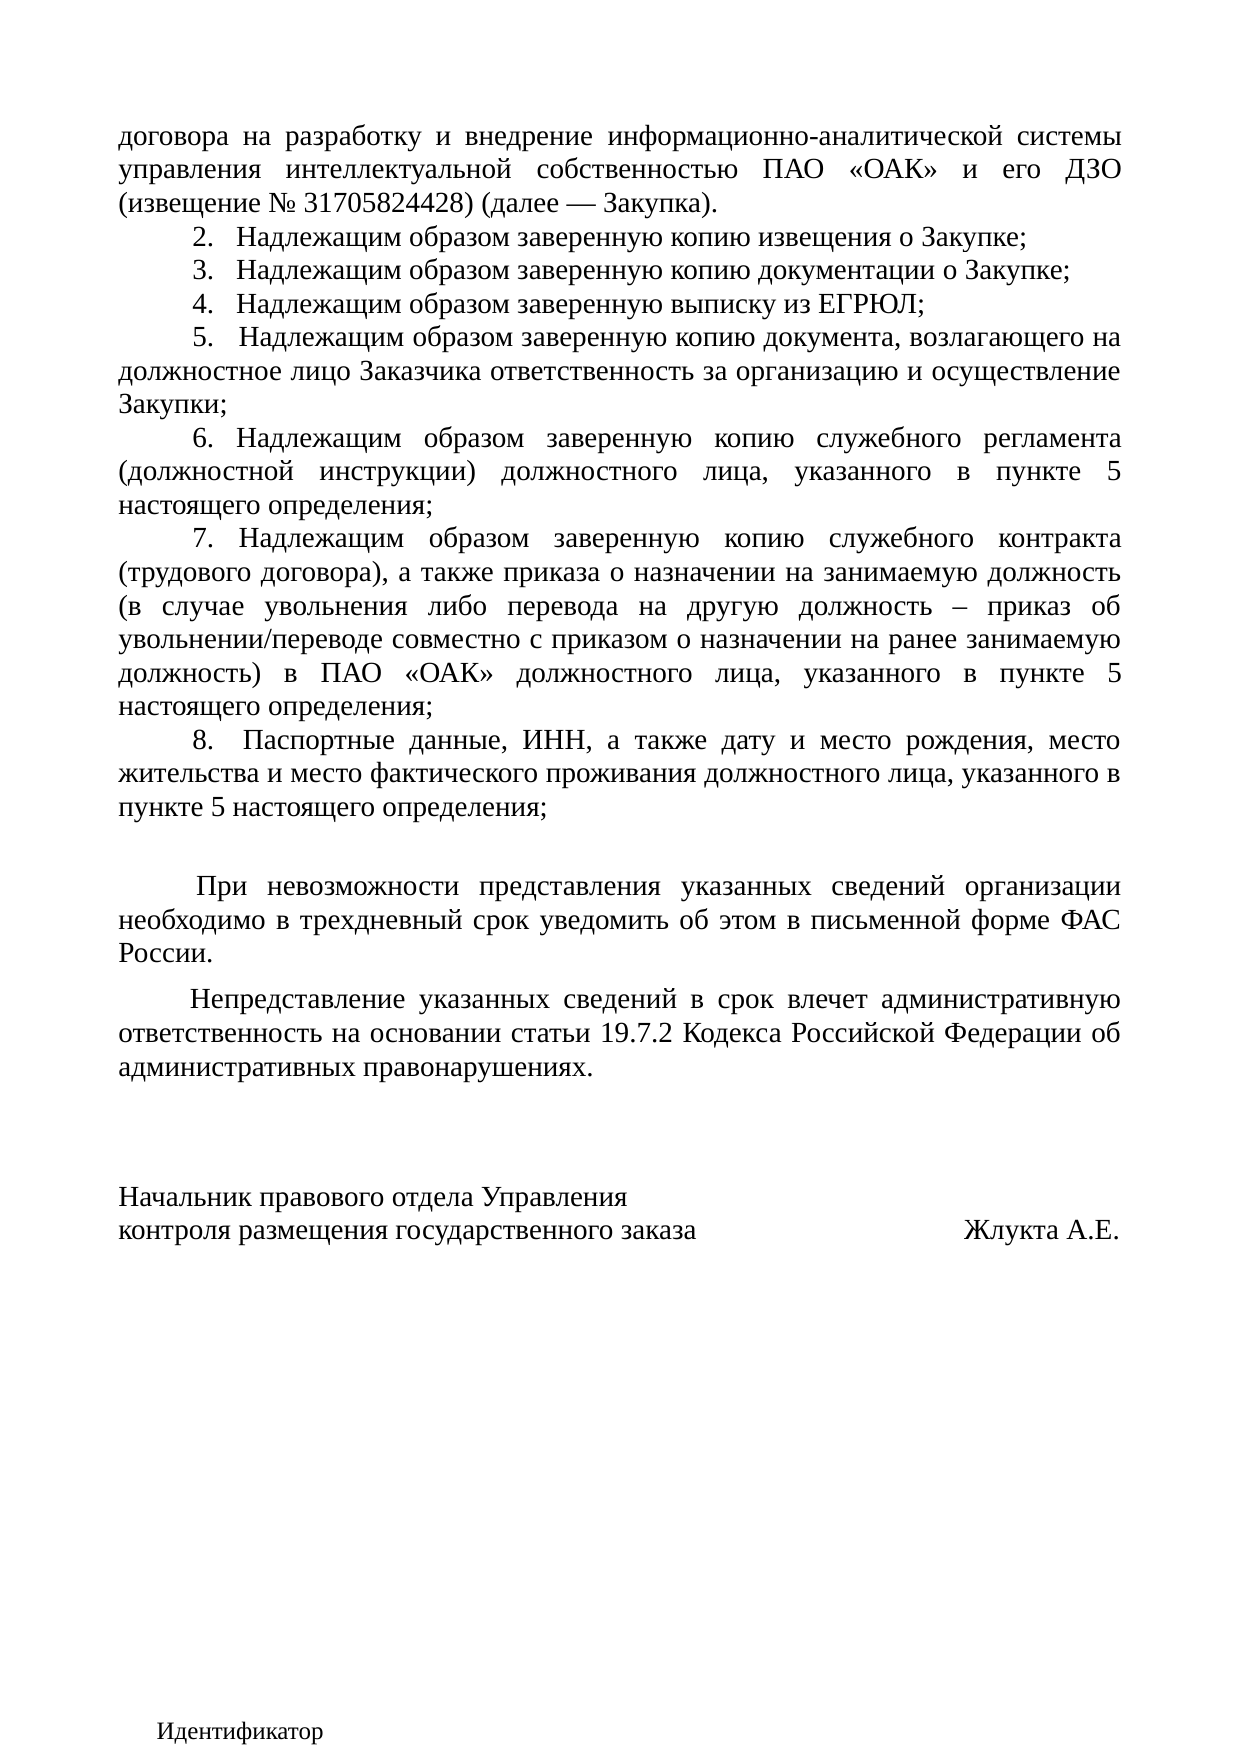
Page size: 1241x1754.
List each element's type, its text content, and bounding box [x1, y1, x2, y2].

text 2. Надлежащим образом заверенную копию извещения о Закупке; [118, 219, 1122, 252]
text 6. Надлежащим образом заверенную копию служебного регламента (должностной инструкции) должностного лица, указанного в пункте 5 настоящего определения; [118, 420, 1122, 521]
text 5. Надлежащим образом заверенную копию документа, возлагающего на должностное лицо Заказчика ответственность за организацию и осуществление Закупки; [118, 319, 1122, 420]
text 4. Надлежащим образом заверенную выписку из ЕГРЮЛ; [118, 286, 1122, 319]
text 8. Паспортные данные, ИНН, а также дату и место рождения, место жительства и место фактического проживания должностного лица, указанного в пункте 5 настоящего определения; [118, 722, 1122, 822]
text 3. Надлежащим образом заверенную копию документации о Закупке; [118, 252, 1122, 286]
table_header Начальник правового отдела Управления контроля размещения государственного заказа [118, 1116, 740, 1275]
text 7. Надлежащим образом заверенную копию служебного контракта (трудового договора), а также приказа о назначении на занимаемую должность (в случае увольнения либо перевода на другую должность – приказ об увольнении/переводе совместно с приказом о назначении на ранее занимаемую должность) в ПАО «ОАК» должностного лица, указанного в пункте 5 настоящего определения; [118, 521, 1122, 722]
text Непредставление указанных сведений в срок влечет административную ответственность на основании статьи 19.7.2 Кодекса Российской Федерации об административных правонарушениях. [118, 982, 1122, 1082]
table_header Жлукта А.Е. [740, 1116, 1120, 1275]
text договора на разработку и внедрение информационно-аналитической системы управления интеллектуальной собственностью ПАО «ОАК» и его ДЗО (извещение № 31705824428) (далее — Закупка). [118, 118, 1122, 219]
text При невозможности представления указанных сведений организации необходимо в трехдневный срок уведомить об этом в письменной форме ФАС России. [118, 868, 1122, 969]
